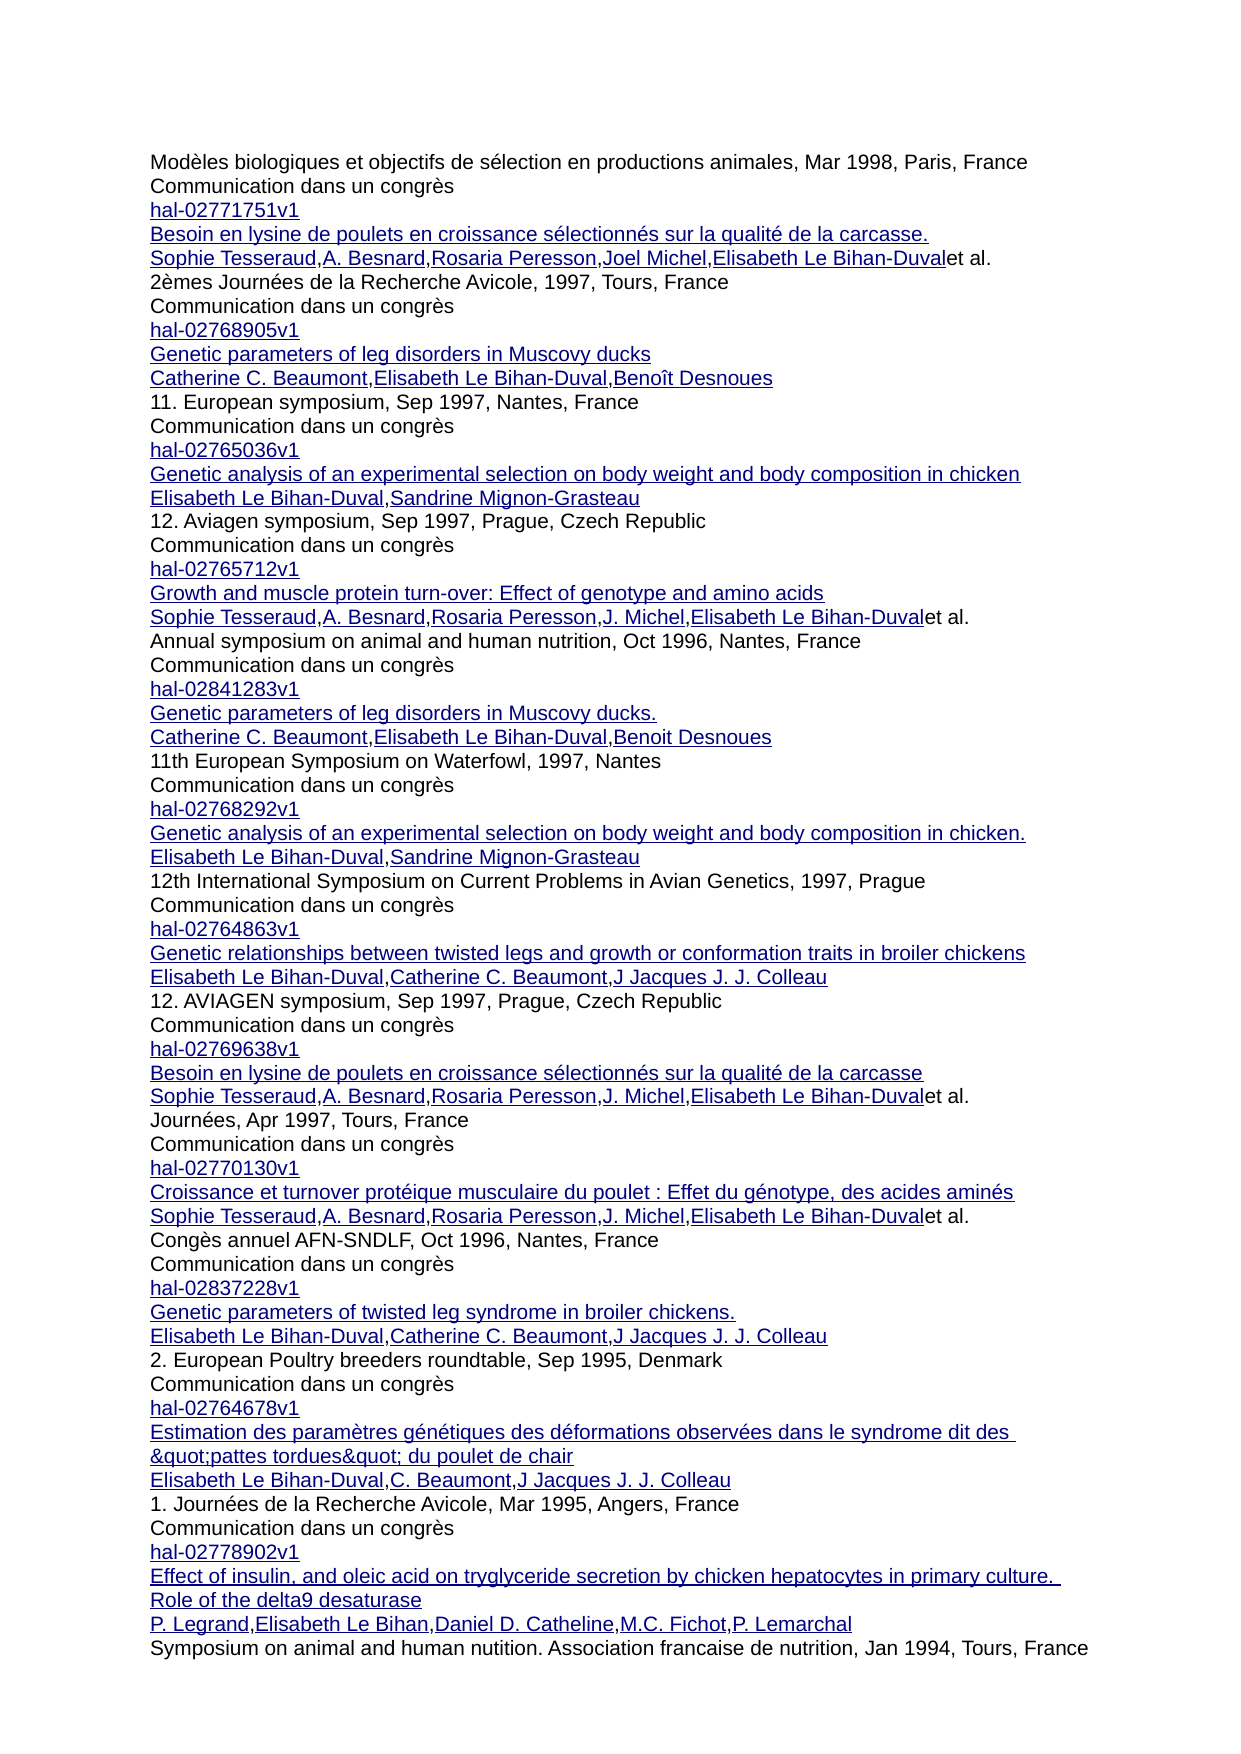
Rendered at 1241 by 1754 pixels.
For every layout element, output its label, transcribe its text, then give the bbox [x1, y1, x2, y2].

table_cell Besoin en lysine de poulets en croissance sélectionnés sur la qualité de la carcasse Sophie Tesseraud,A. Besnard,Rosaria Peresson,J. Michel,Elisabeth Le Bihan-Duvalet al. Journées, Apr 1997, Tours, France Communication dans un congrès hal-02770130v1 [150, 1060, 1090, 1180]
table_cell Effect of insulin, and oleic acid on tryglyceride secretion by chicken hepatocytes in primary culture. Role of the delta9 desaturase P. Legrand,Elisabeth Le Bihan,Daniel D. Catheline,M.C. Fichot,P. Lemarchal Symposium on animal and human nutition. Association francaise de nutrition, Jan 1994, Tours, France [150, 1564, 1090, 1659]
table_cell Genetic parameters of leg disorders in Muscovy ducks Catherine C. Beaumont,Elisabeth Le Bihan-Duval,Benoît Desnoues 11. European symposium, Sep 1997, Nantes, France Communication dans un congrès hal-02765036v1 [150, 342, 1090, 461]
table_cell Genetic relationships between twisted legs and growth or conformation traits in broiler chickens Elisabeth Le Bihan-Duval,Catherine C. Beaumont,J Jacques J. J. Colleau 12. AVIAGEN symposium, Sep 1997, Prague, Czech Republic Communication dans un congrès hal-02769638v1 [150, 941, 1090, 1060]
table_cell Croissance et turnover protéique musculaire du poulet : Effet du génotype, des acides aminés Sophie Tesseraud,A. Besnard,Rosaria Peresson,J. Michel,Elisabeth Le Bihan-Duvalet al. Congès annuel AFN-SNDLF, Oct 1996, Nantes, France Communication dans un congrès hal-02837228v1 [150, 1180, 1090, 1300]
table_cell Genetic parameters of leg disorders in Muscovy ducks. Catherine C. Beaumont,Elisabeth Le Bihan-Duval,Benoit Desnoues 11th European Symposium on Waterfowl, 1997, Nantes Communication dans un congrès hal-02768292v1 [150, 701, 1090, 821]
table_cell Genetic analysis of an experimental selection on body weight and body composition in chicken. Elisabeth Le Bihan-Duval,Sandrine Mignon-Grasteau 12th International Symposium on Current Problems in Avian Genetics, 1997, Prague Communication dans un congrès hal-02764863v1 [150, 821, 1090, 941]
table_cell Genetic parameters of twisted leg syndrome in broiler chickens. Elisabeth Le Bihan-Duval,Catherine C. Beaumont,J Jacques J. J. Colleau 2. European Poultry breeders roundtable, Sep 1995, Denmark Communication dans un congrès hal-02764678v1 [150, 1300, 1090, 1420]
table_cell Estimation des paramètres génétiques des déformations observées dans le syndrome dit des &quot;pattes tordues&quot; du poulet de chair Elisabeth Le Bihan-Duval,C. Beaumont,J Jacques J. J. Colleau 1. Journées de la Recherche Avicole, Mar 1995, Angers, France Communication dans un congrès hal-02778902v1 [150, 1420, 1090, 1563]
table_cell Modèles biologiques et objectifs de sélection en productions animales, Mar 1998, Paris, France Communication dans un congrès hal-02771751v1 [150, 150, 1090, 222]
table_cell Besoin en lysine de poulets en croissance sélectionnés sur la qualité de la carcasse. Sophie Tesseraud,A. Besnard,Rosaria Peresson,Joel Michel,Elisabeth Le Bihan-Duvalet al. 2èmes Journées de la Recherche Avicole, 1997, Tours, France Communication dans un congrès hal-02768905v1 [150, 222, 1090, 342]
table_cell Genetic analysis of an experimental selection on body weight and body composition in chicken Elisabeth Le Bihan-Duval,Sandrine Mignon-Grasteau 12. Aviagen symposium, Sep 1997, Prague, Czech Republic Communication dans un congrès hal-02765712v1 [150, 461, 1090, 581]
table_cell Growth and muscle protein turn-over: Effect of genotype and amino acids Sophie Tesseraud,A. Besnard,Rosaria Peresson,J. Michel,Elisabeth Le Bihan-Duvalet al. Annual symposium on animal and human nutrition, Oct 1996, Nantes, France Communication dans un congrès hal-02841283v1 [150, 581, 1090, 701]
